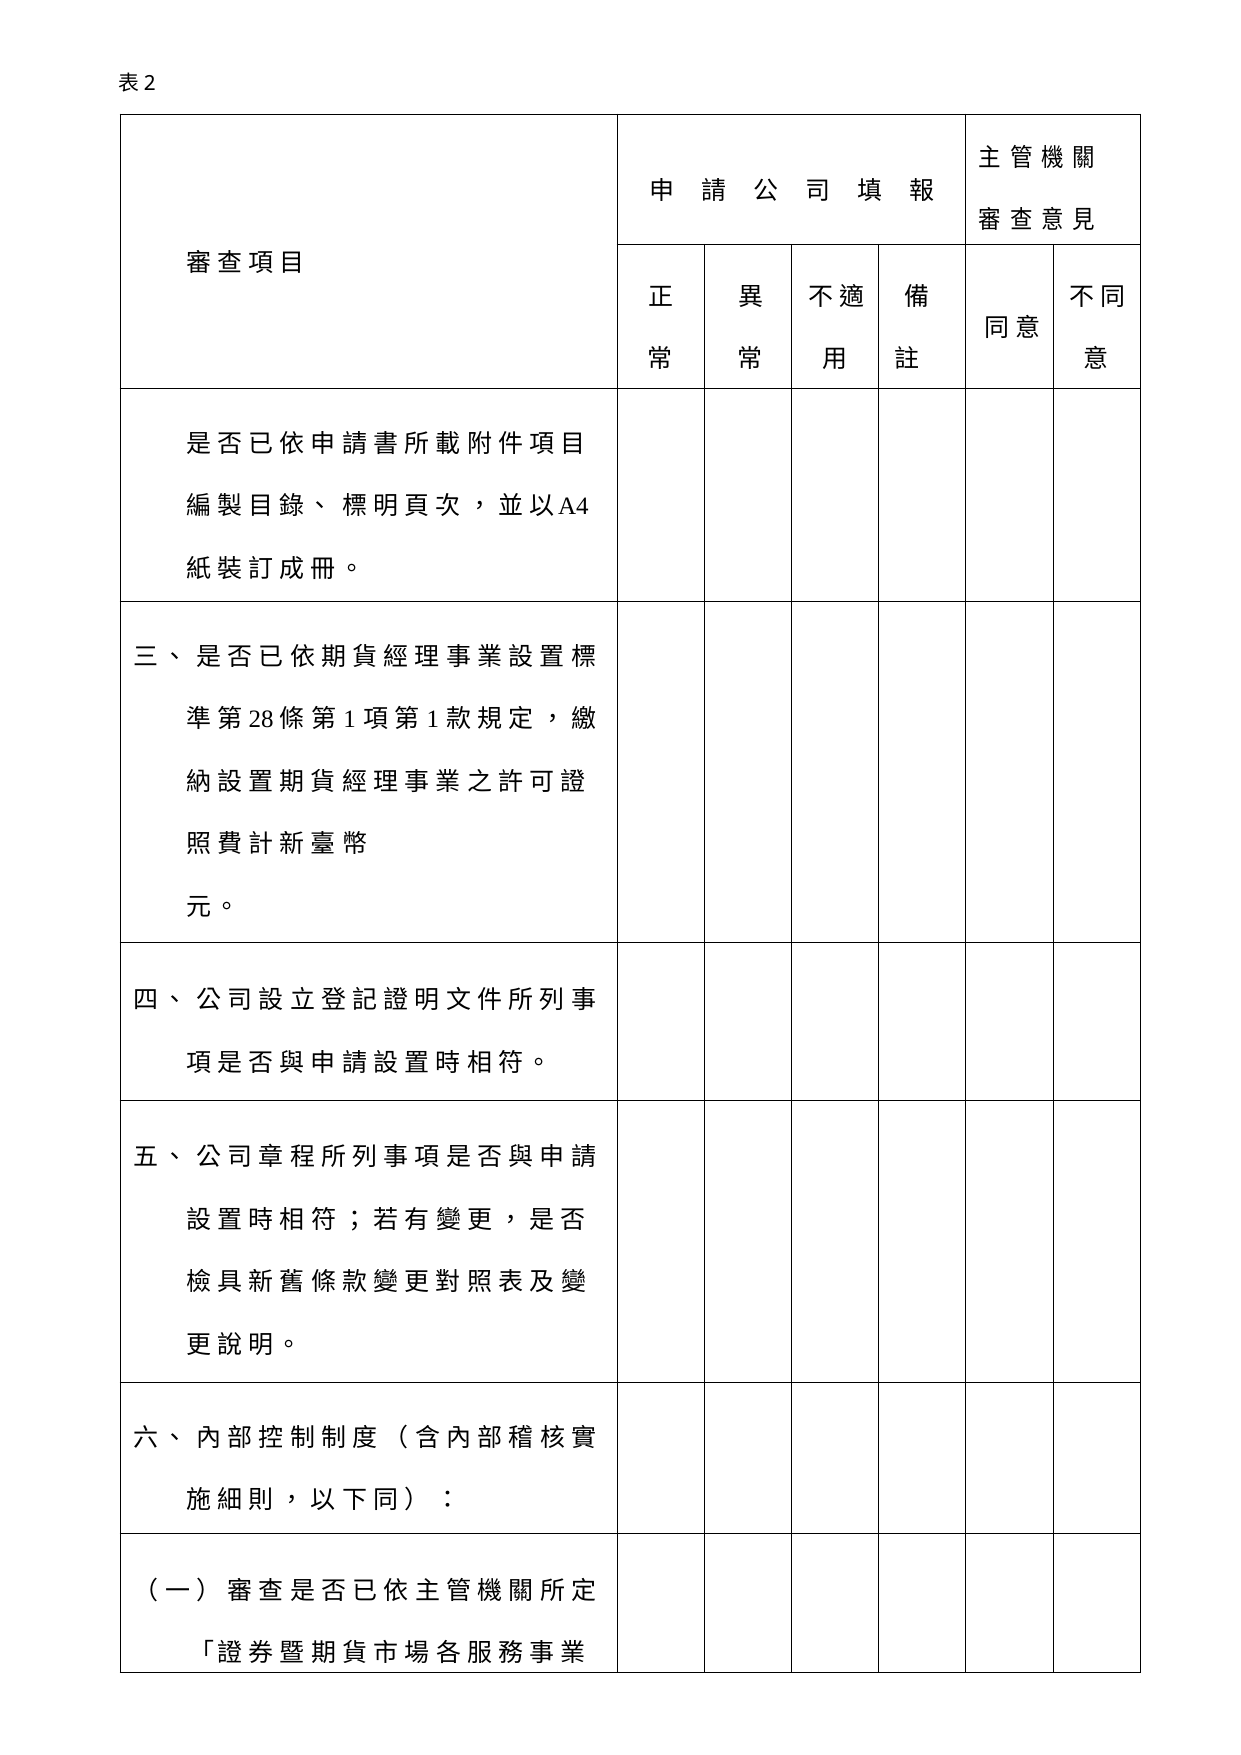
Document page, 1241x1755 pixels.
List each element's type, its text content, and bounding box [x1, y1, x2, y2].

table_cell [966, 943, 1053, 1100]
table_cell [1054, 1534, 1140, 1672]
table_cell [792, 943, 878, 1100]
table_header 申 請 公 司 填 報 [618, 115, 965, 244]
table_cell [618, 602, 704, 942]
table_cell 同意 [966, 245, 1053, 388]
table_cell [1054, 389, 1140, 601]
table_cell 異 常 [705, 245, 791, 388]
table_header 主管機關 審查意見 [966, 115, 1140, 244]
table_cell 正 常 [618, 245, 704, 388]
table_cell [792, 389, 878, 601]
table_cell [879, 1101, 965, 1382]
table_cell [618, 1534, 704, 1672]
table_cell [1054, 1101, 1140, 1382]
table_cell [618, 1101, 704, 1382]
table_cell [966, 1534, 1053, 1672]
table_cell 六、內部控制制度（含內部稽核實施細則，以下同）： [121, 1383, 617, 1533]
table_cell [1054, 602, 1140, 942]
table_cell [966, 1101, 1053, 1382]
table_cell 五、公司章程所列事項是否與申請設置時相符；若有變更，是否檢具新舊條款變更對照表及變更說明。 [121, 1101, 617, 1382]
table_cell [705, 389, 791, 601]
table_cell [705, 1534, 791, 1672]
table_cell [1054, 1383, 1140, 1533]
table_cell [879, 943, 965, 1100]
table_cell [705, 1383, 791, 1533]
table_cell [879, 602, 965, 942]
table_cell [1054, 943, 1140, 1100]
table_cell （一）審查是否已依主管機關所定「證券暨期貨市場各服務事業 [121, 1534, 617, 1672]
table_cell 不適用 [792, 245, 878, 388]
table_cell [618, 1383, 704, 1533]
table_cell 備 註 [879, 245, 965, 388]
table_cell [705, 1101, 791, 1382]
table_cell [618, 943, 704, 1100]
table_cell [792, 1383, 878, 1533]
table_cell [966, 602, 1053, 942]
table_cell [705, 943, 791, 1100]
table_cell 四、公司設立登記證明文件所列事項是否與申請設置時相符。 [121, 943, 617, 1100]
table_cell 是否已依申請書所載附件項目編製目錄、標明頁次，並以A4紙裝訂成冊。 [121, 389, 617, 601]
table_cell [792, 1534, 878, 1672]
table_cell [879, 1383, 965, 1533]
table_cell [966, 389, 1053, 601]
table_cell [618, 389, 704, 601]
table_cell [966, 1383, 1053, 1533]
table_cell 三、是否已依期貨經理事業設置標準第28條第1項第1款規定，繳納設置期貨經理事業之許可證照費計新臺幣 元。 [121, 602, 617, 942]
table_header 審查項目 [121, 115, 617, 388]
table_cell 不同意 [1054, 245, 1140, 388]
table_cell [792, 602, 878, 942]
table_cell [705, 602, 791, 942]
table_cell [792, 1101, 878, 1382]
table_cell [879, 1534, 965, 1672]
table_cell [879, 389, 965, 601]
